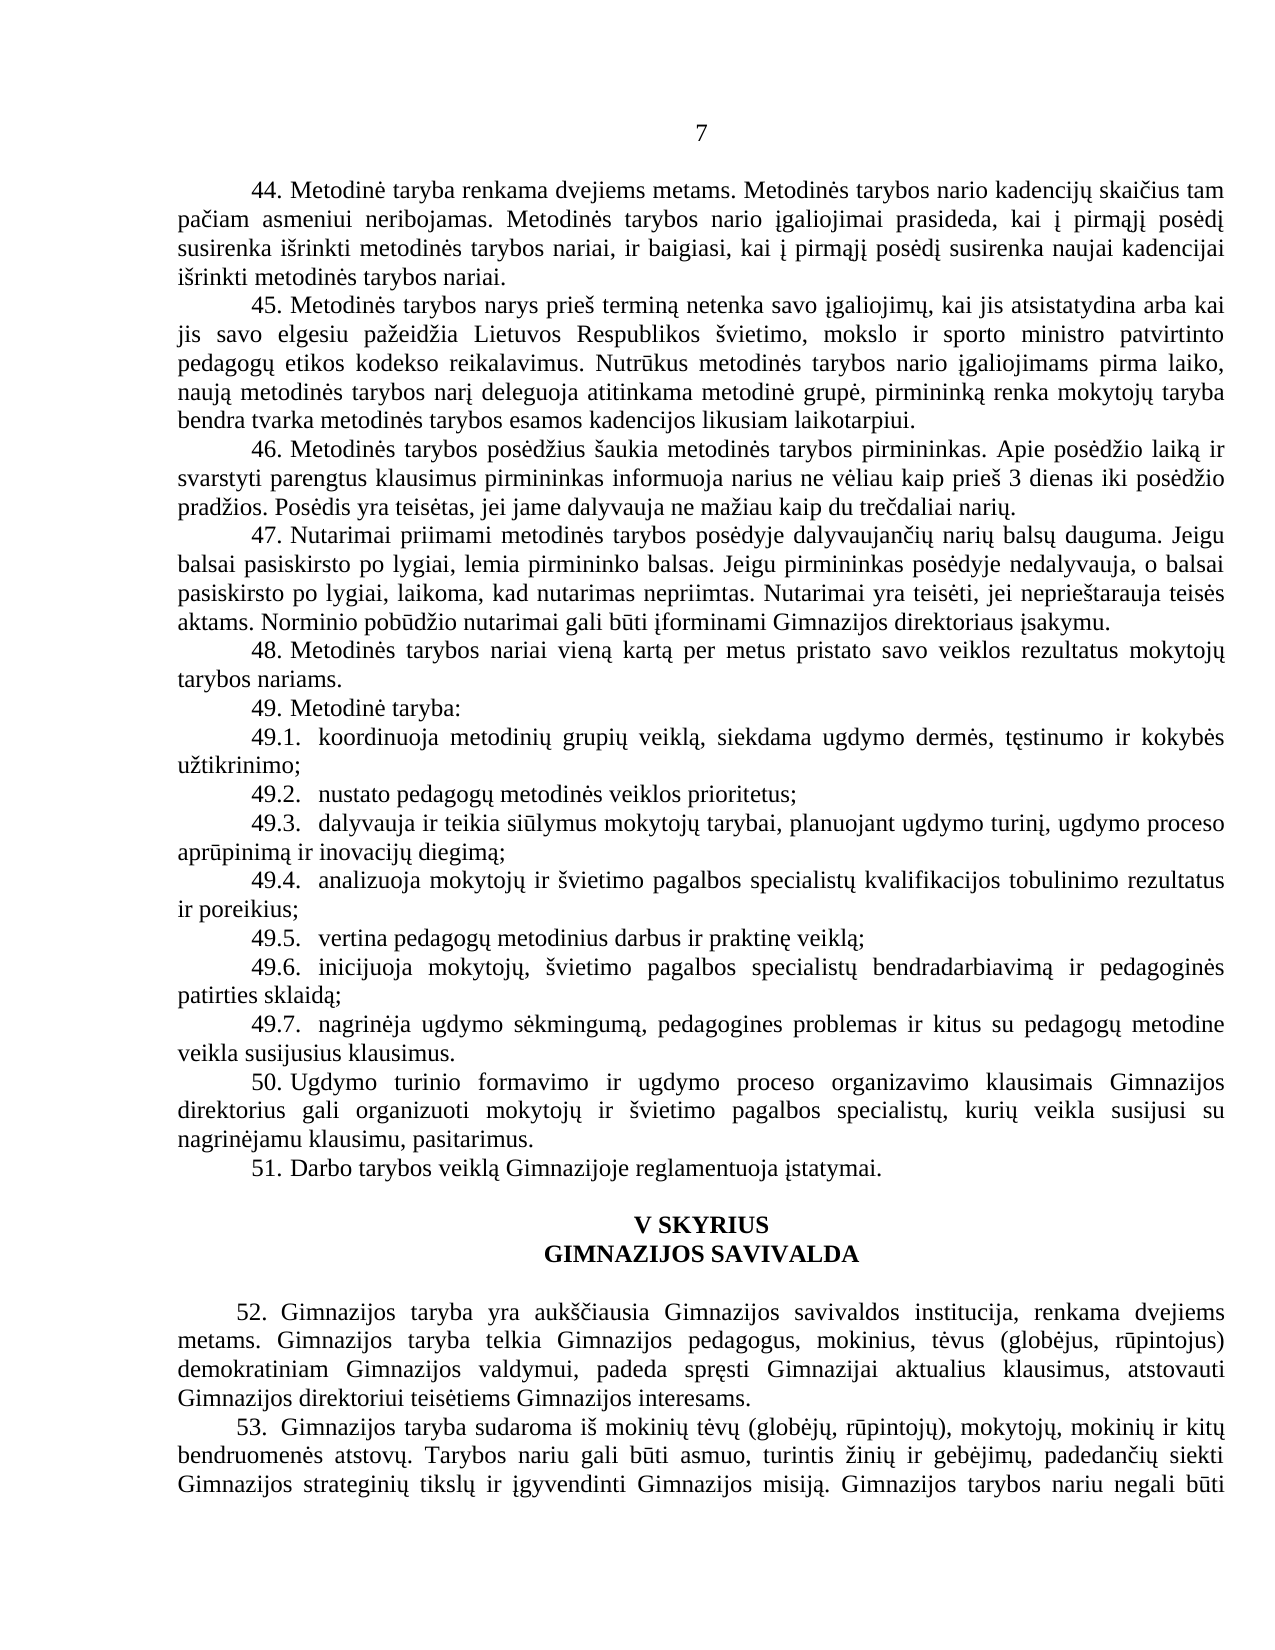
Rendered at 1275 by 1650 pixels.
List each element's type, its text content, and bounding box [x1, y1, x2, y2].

text 49.3. dalyvauja ir teikia siūlymus mokytojų tarybai, planuojant ugdymo turinį, ugdymo proceso aprūpinimą ir inovacijų diegimą; [177, 808, 1226, 866]
text V SKYRIUS [177, 1211, 1226, 1239]
text 49.5. vertina pedagogų metodinius darbus ir praktinę veiklą; [177, 923, 1226, 952]
text 45. Metodinės tarybos narys prieš terminą netenka savo įgaliojimų, kai jis atsistatydina arba kai jis savo elgesiu pažeidžia Lietuvos Respublikos švietimo, mokslo ir sporto ministro patvirtinto pedagogų etikos kodekso reikalavimus. Nutrūkus metodinės tarybos nario įgaliojimams pirma laiko, naują metodinės tarybos narį deleguoja atitinkama metodinė grupė, pirmininką renka mokytojų taryba bendra tvarka metodinės tarybos esamos kadencijos likusiam laikotarpiui. [177, 291, 1226, 434]
text 48. Metodinės tarybos nariai vieną kartą per metus pristato savo veiklos rezultatus mokytojų tarybos nariams. [177, 636, 1226, 693]
text 49. Metodinė taryba: [177, 693, 1226, 722]
text 52. Gimnazijos taryba yra aukščiausia Gimnazijos savivaldos institucija, renkama dvejiems metams. Gimnazijos taryba telkia Gimnazijos pedagogus, mokinius, tėvus (globėjus, rūpintojus) demokratiniam Gimnazijos valdymui, padeda spręsti Gimnazijai aktualius klausimus, atstovauti Gimnazijos direktoriui teisėtiems Gimnazijos interesams. [177, 1297, 1226, 1412]
text 50. Ugdymo turinio formavimo ir ugdymo proceso organizavimo klausimais Gimnazijos direktorius gali organizuoti mokytojų ir švietimo pagalbos specialistų, kurių veikla susijusi su nagrinėjamu klausimu, pasitarimus. [177, 1067, 1226, 1153]
text 49.7. nagrinėja ugdymo sėkmingumą, pedagogines problemas ir kitus su pedagogų metodine veikla susijusius klausimus. [177, 1009, 1226, 1067]
text 44. Metodinė taryba renkama dvejiems metams. Metodinės tarybos nario kadencijų skaičius tam pačiam asmeniui neribojamas. Metodinės tarybos nario įgaliojimai prasideda, kai į pirmąjį posėdį susirenka išrinkti metodinės tarybos nariai, ir baigiasi, kai į pirmąjį posėdį susirenka naujai kadencijai išrinkti metodinės tarybos nariai. [177, 176, 1226, 291]
text 53. Gimnazijos taryba sudaroma iš mokinių tėvų (globėjų, rūpintojų), mokytojų, mokinių ir kitų bendruomenės atstovų. Tarybos nariu gali būti asmuo, turintis žinių ir gebėjimų, padedančių siekti Gimnazijos strateginių tikslų ir įgyvendinti Gimnazijos misiją. Gimnazijos tarybos nariu negali būti [177, 1412, 1226, 1498]
text 49.2. nustato pedagogų metodinės veiklos prioritetus; [177, 779, 1226, 808]
text 51. Darbo tarybos veiklą Gimnazijoje reglamentuoja įstatymai. [177, 1153, 1226, 1182]
text 47. Nutarimai priimami metodinės tarybos posėdyje dalyvaujančių narių balsų dauguma. Jeigu balsai pasiskirsto po lygiai, lemia pirmininko balsas. Jeigu pirmininkas posėdyje nedalyvauja, o balsai pasiskirsto po lygiai, laikoma, kad nutarimas nepriimtas. Nutarimai yra teisėti, jei neprieštarauja teisės aktams. Norminio pobūdžio nutarimai gali būti įforminami Gimnazijos direktoriaus įsakymu. [177, 521, 1226, 636]
text 49.6. inicijuoja mokytojų, švietimo pagalbos specialistų bendradarbiavimą ir pedagoginės patirties sklaidą; [177, 952, 1226, 1009]
text 46. Metodinės tarybos posėdžius šaukia metodinės tarybos pirmininkas. Apie posėdžio laiką ir svarstyti parengtus klausimus pirmininkas informuoja narius ne vėliau kaip prieš 3 dienas iki posėdžio pradžios. Posėdis yra teisėtas, jei jame dalyvauja ne mažiau kaip du trečdaliai narių. [177, 434, 1226, 521]
text 49.1. koordinuoja metodinių grupių veiklą, siekdama ugdymo dermės, tęstinumo ir kokybės užtikrinimo; [177, 722, 1226, 779]
text GIMNAZIJOS SAVIVALDA [177, 1239, 1226, 1268]
text 49.4. analizuoja mokytojų ir švietimo pagalbos specialistų kvalifikacijos tobulinimo rezultatus ir poreikius; [177, 866, 1226, 923]
